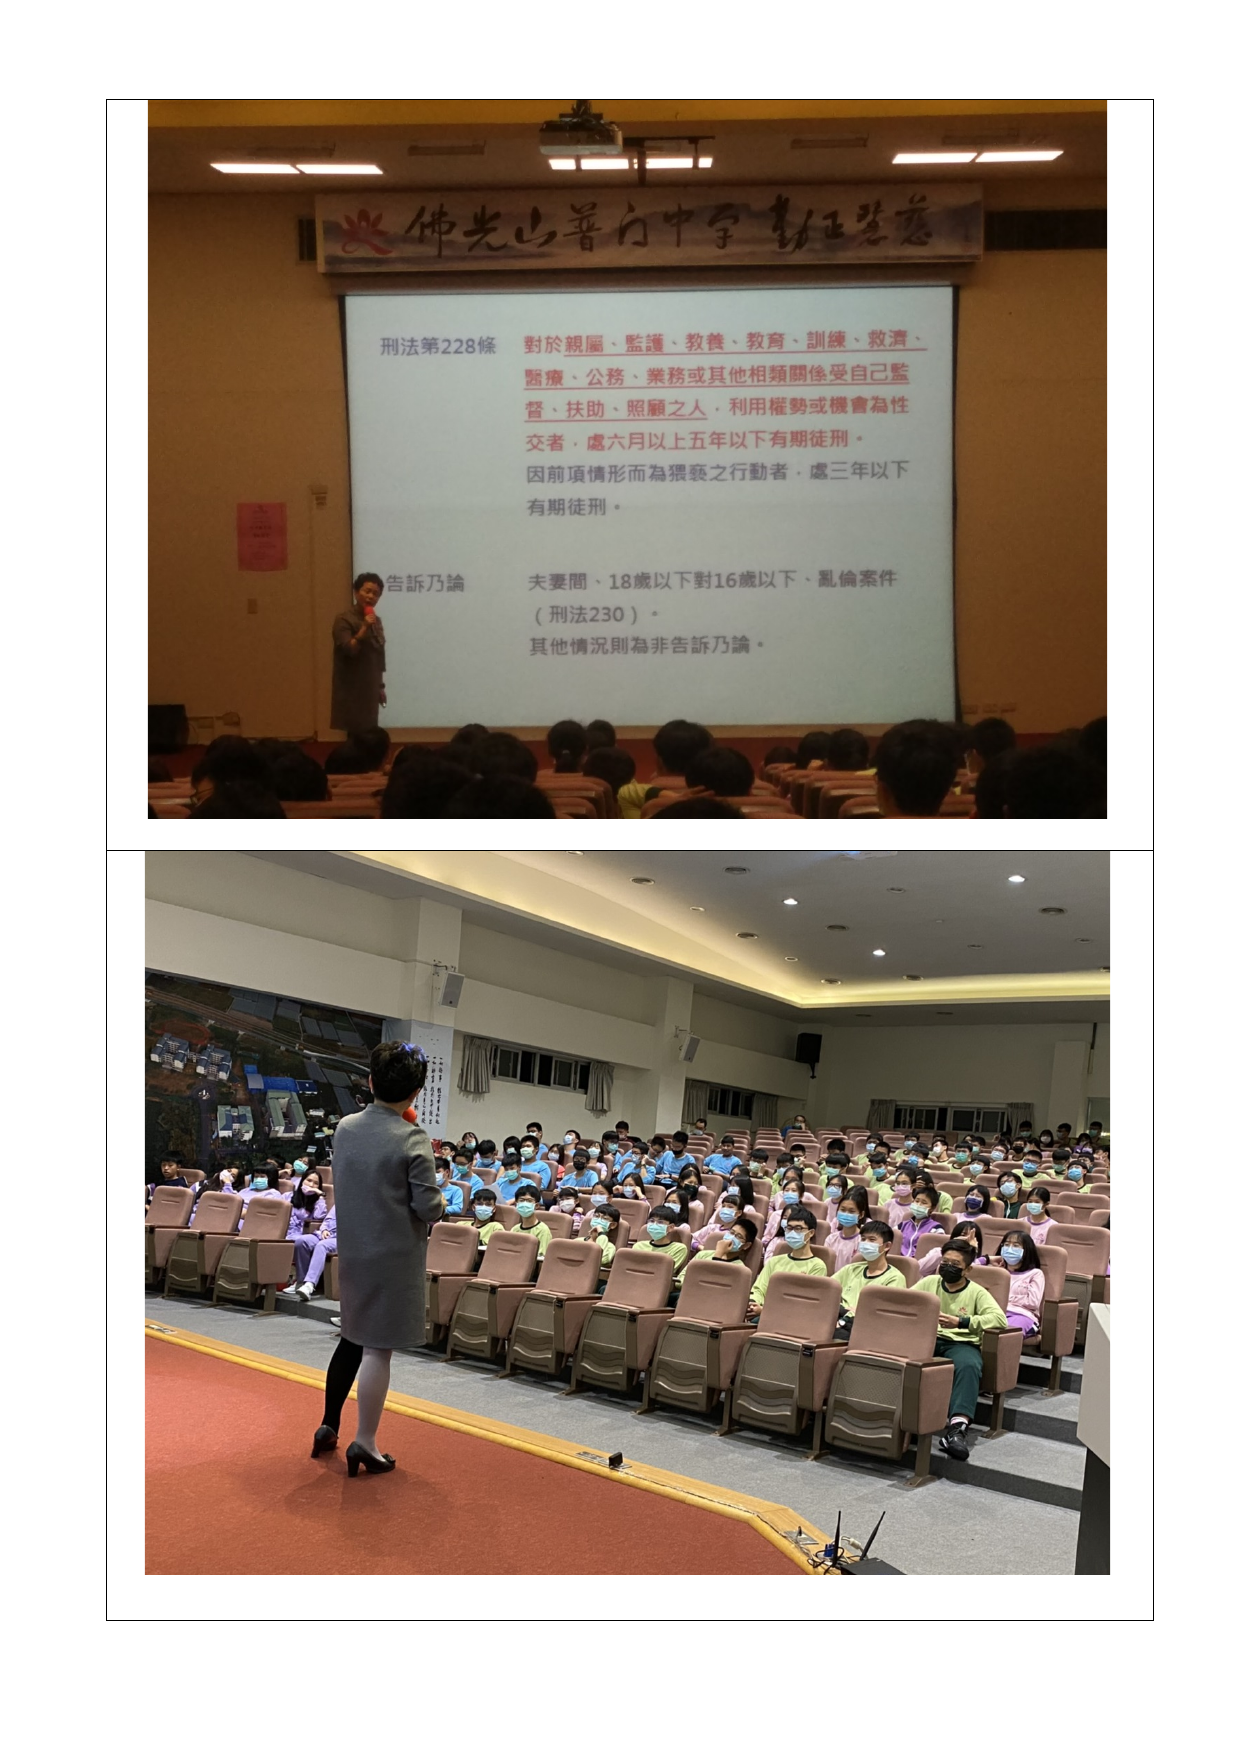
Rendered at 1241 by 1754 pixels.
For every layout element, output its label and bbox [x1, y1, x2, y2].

table_cell [107, 100, 1153, 850]
picture [147, 100, 1108, 819]
picture [144, 851, 1111, 1575]
table_cell [107, 851, 1153, 1620]
